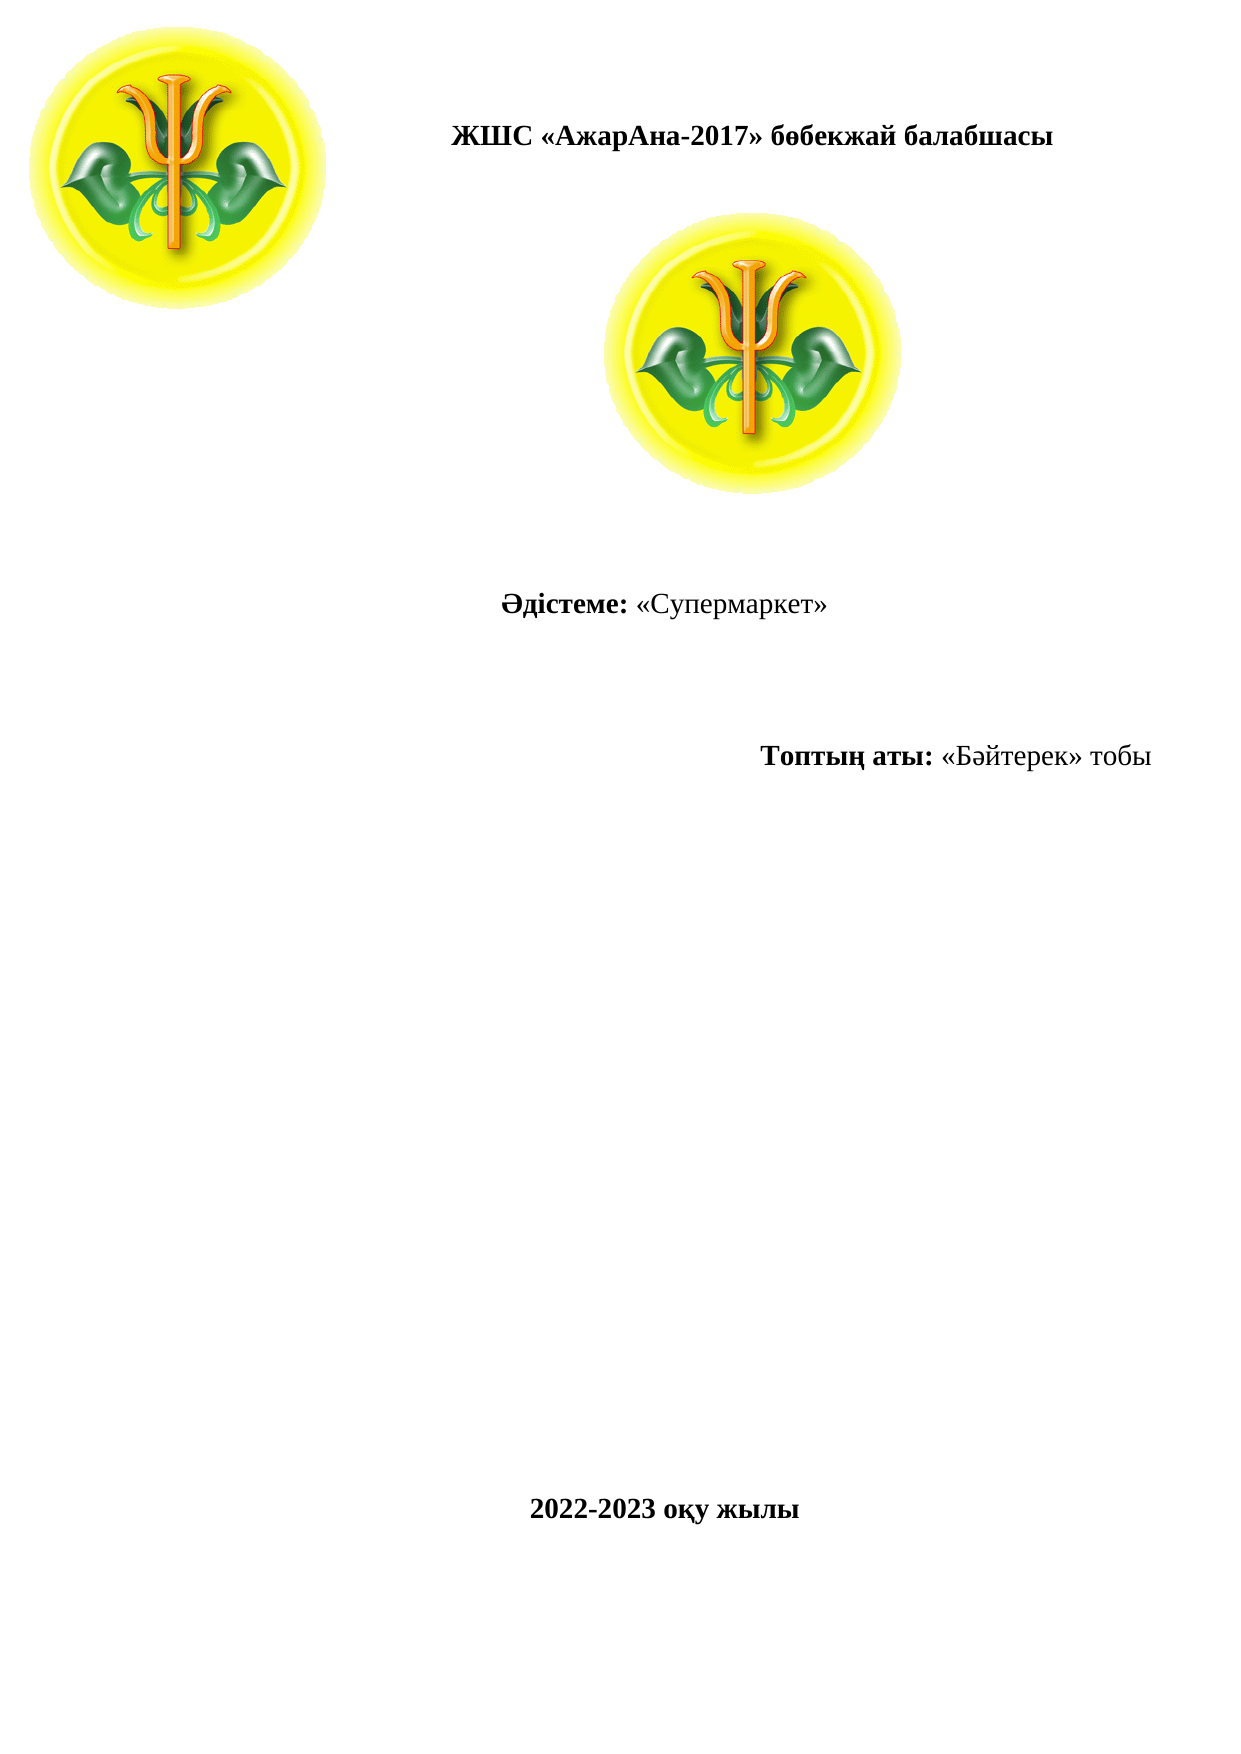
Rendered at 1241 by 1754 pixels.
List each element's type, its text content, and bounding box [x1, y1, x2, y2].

text Топтың аты: «Бәйтерек» тобы [177, 738, 1152, 772]
picture [0, 0, 353, 334]
text ЖШС «АжарАна-2017» бөбекжай балабшасы [353, 118, 1152, 152]
text 2022-2023 оқу жылы [177, 1491, 1152, 1524]
picture [575, 185, 929, 519]
text Әдістеме: «Супермаркет» [177, 586, 1152, 619]
